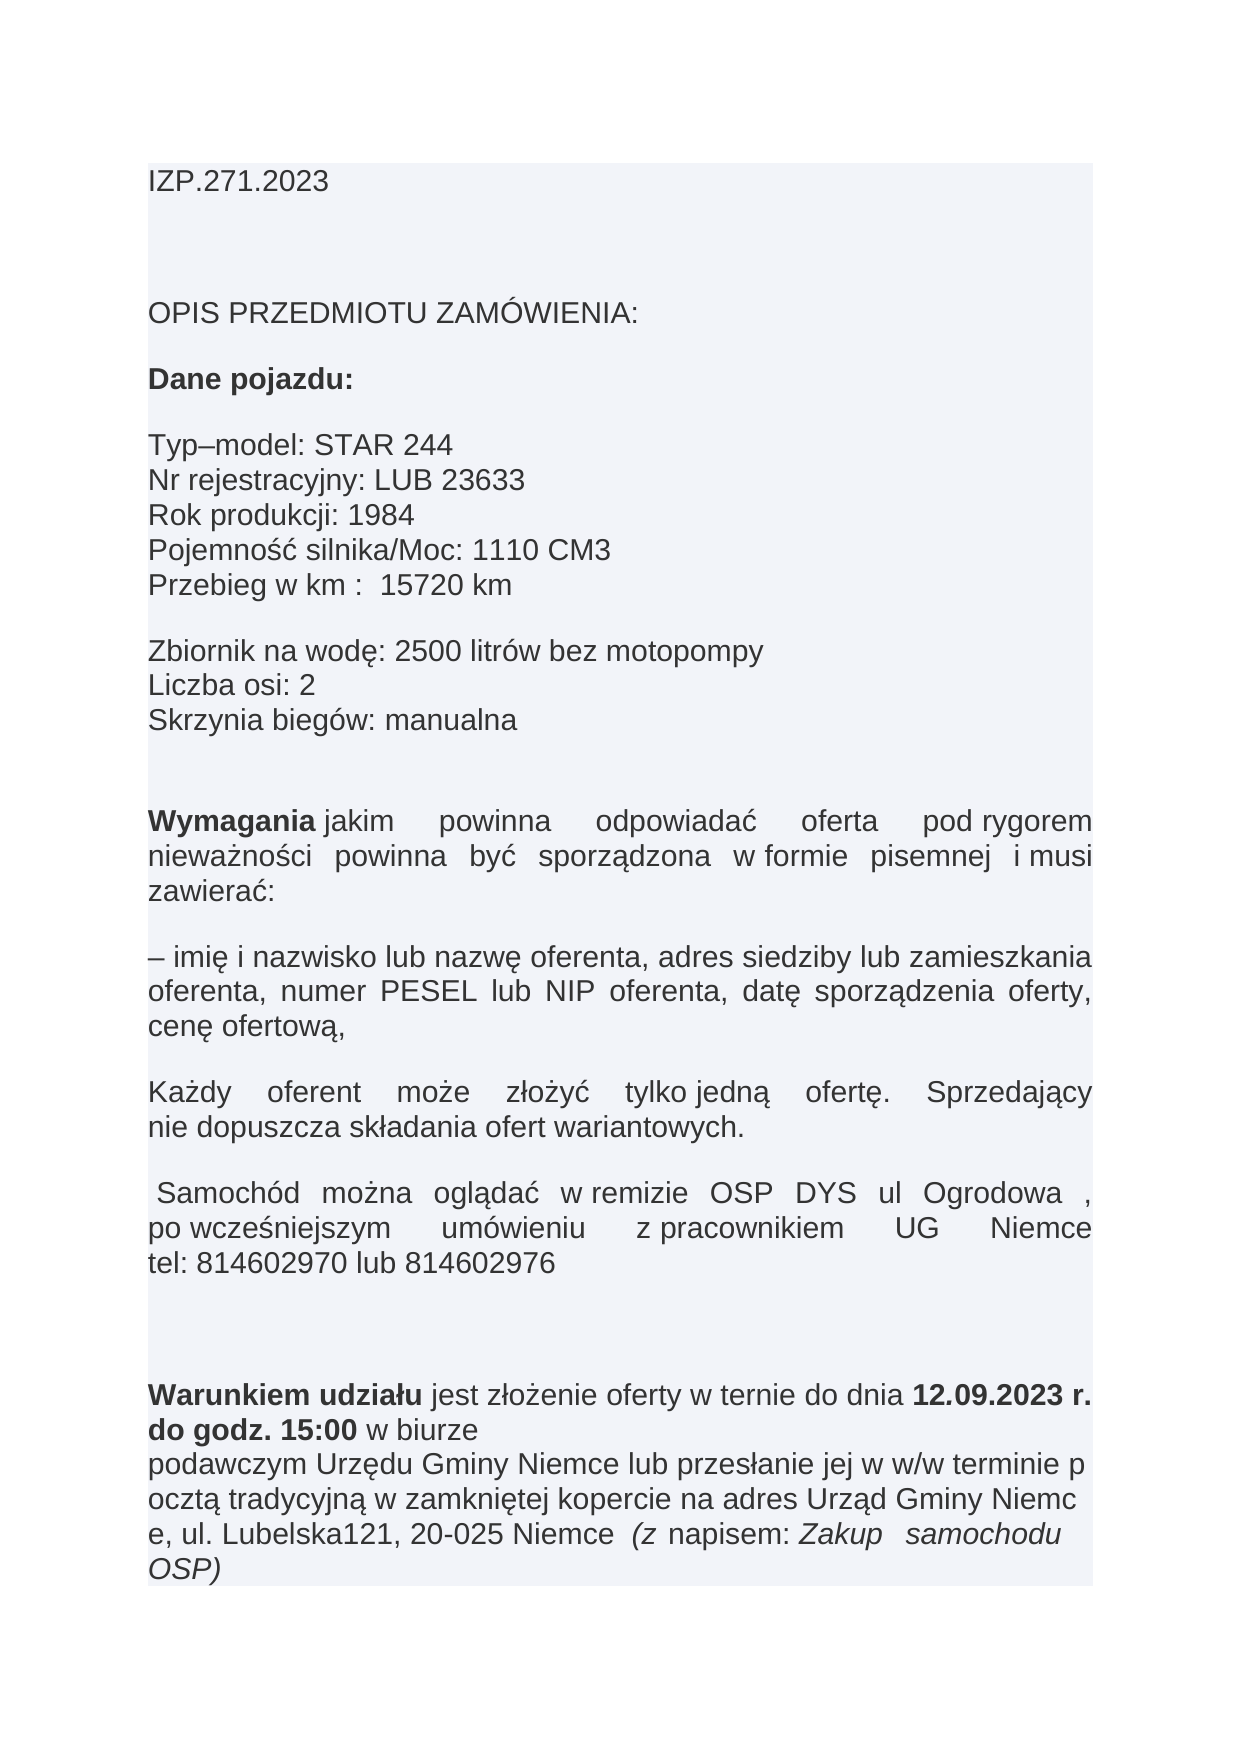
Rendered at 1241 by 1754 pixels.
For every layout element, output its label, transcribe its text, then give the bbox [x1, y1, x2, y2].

text Dane pojazdu: [148, 361, 1093, 396]
text Zbiornik na wodę: 2500 litrów bez motopompy Liczba osi: 2 Skrzynia biegów: manualna [148, 633, 1093, 772]
text Typ–model: STAR 244 Nr rejestracyjny: LUB 23633 Rok produkcji: 1984 Pojemność silnika/Moc: 1110 CM3 Przebieg w km : 15720 km [148, 427, 1093, 601]
text OPIS PRZEDMIOTU ZAMÓWIENIA: [148, 295, 1093, 330]
text Samochód można oglądać w remizie OSP DYS ul Ogrodowa , po wcześniejszym umówieniu z pracownikiem UG Niemce tel: 814602970 lub 814602976 [148, 1175, 1093, 1279]
text Każdy oferent może złożyć tylko jedną ofertę. Sprzedający nie dopuszcza składania ofert wariantowych. [148, 1074, 1093, 1144]
text IZP.271.2023 [148, 163, 1093, 198]
text Wymagania jakim powinna odpowiadać oferta pod rygorem nieważności powinna być sporządzona w formie pisemnej i musi zawierać: [148, 803, 1093, 907]
text Warunkiem udziału jest złożenie oferty w ternie do dnia 12.09.2023 r. do godz. 15:00 w biurze podawczym Urzędu Gminy Niemce lub przesłanie jej w w/w terminie pocztą tradycyjną w zamkniętej kopercie na adres Urząd Gminy Niemce, ul. Lubelska121, 20-025 Niemce (z napisem: Zakup samochodu OSP) [148, 1377, 1093, 1586]
text – imię i nazwisko lub nazwę oferenta, adres siedziby lub zamieszkania oferenta, numer PESEL lub NIP oferenta, datę sporządzenia oferty, cenę ofertową, [148, 939, 1093, 1043]
